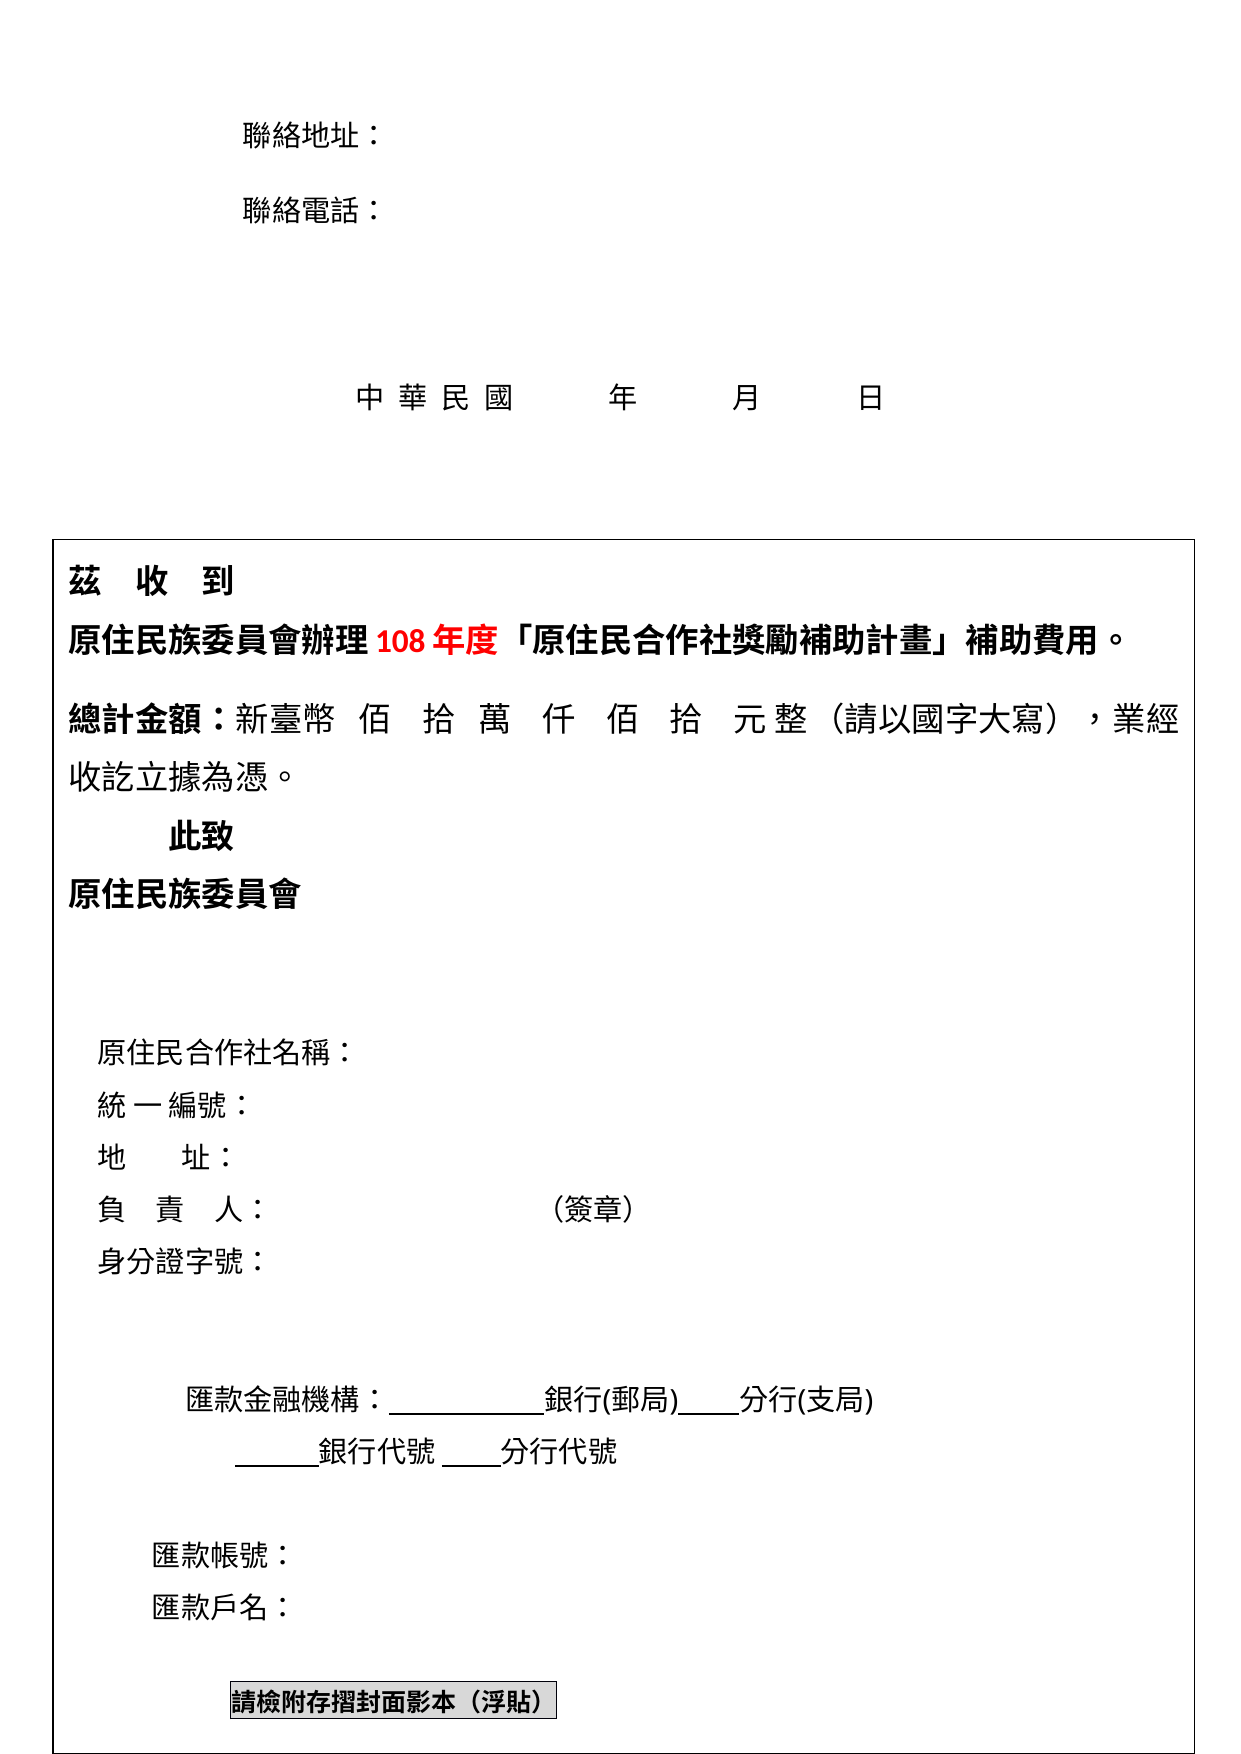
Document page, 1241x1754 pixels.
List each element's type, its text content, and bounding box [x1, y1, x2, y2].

text 統 一 編號： [68, 1074, 1179, 1126]
text 請檢附存摺封面影本（浮貼） [231, 1682, 556, 1718]
text [68, 1681, 230, 1719]
list 中華民國 年 月 日 [75, 352, 1165, 427]
text 匯款帳號： [68, 1525, 1179, 1577]
text [557, 1681, 1179, 1719]
text 原住民合作社名稱： [68, 1022, 1179, 1074]
text 總計金額：新臺幣 佰 拾 萬 仟 佰 拾 元 整（請以國字大寫），業經收訖立據為憑。 [68, 685, 1179, 801]
text 此致 [68, 801, 1179, 860]
text 銀行代號 分行代號 [68, 1421, 1179, 1473]
text 原住民族委員會辦理108年度「原住民合作社獎勵補助計畫」補助費用。 [68, 606, 1179, 664]
text 聯絡電話： [75, 164, 1165, 239]
text 身分證字號： [68, 1231, 1179, 1283]
text 負 責 人： （簽章） [68, 1178, 1179, 1231]
text 地 址： [68, 1126, 1179, 1178]
text 匯款戶名： [68, 1577, 1179, 1629]
text 匯款金融機構： 銀行(郵局) 分行(支局) [68, 1369, 1179, 1421]
text 原住民族委員會 [68, 860, 1179, 918]
text 茲 收 到 [68, 547, 1179, 606]
text 聯絡地址： [75, 89, 1165, 164]
